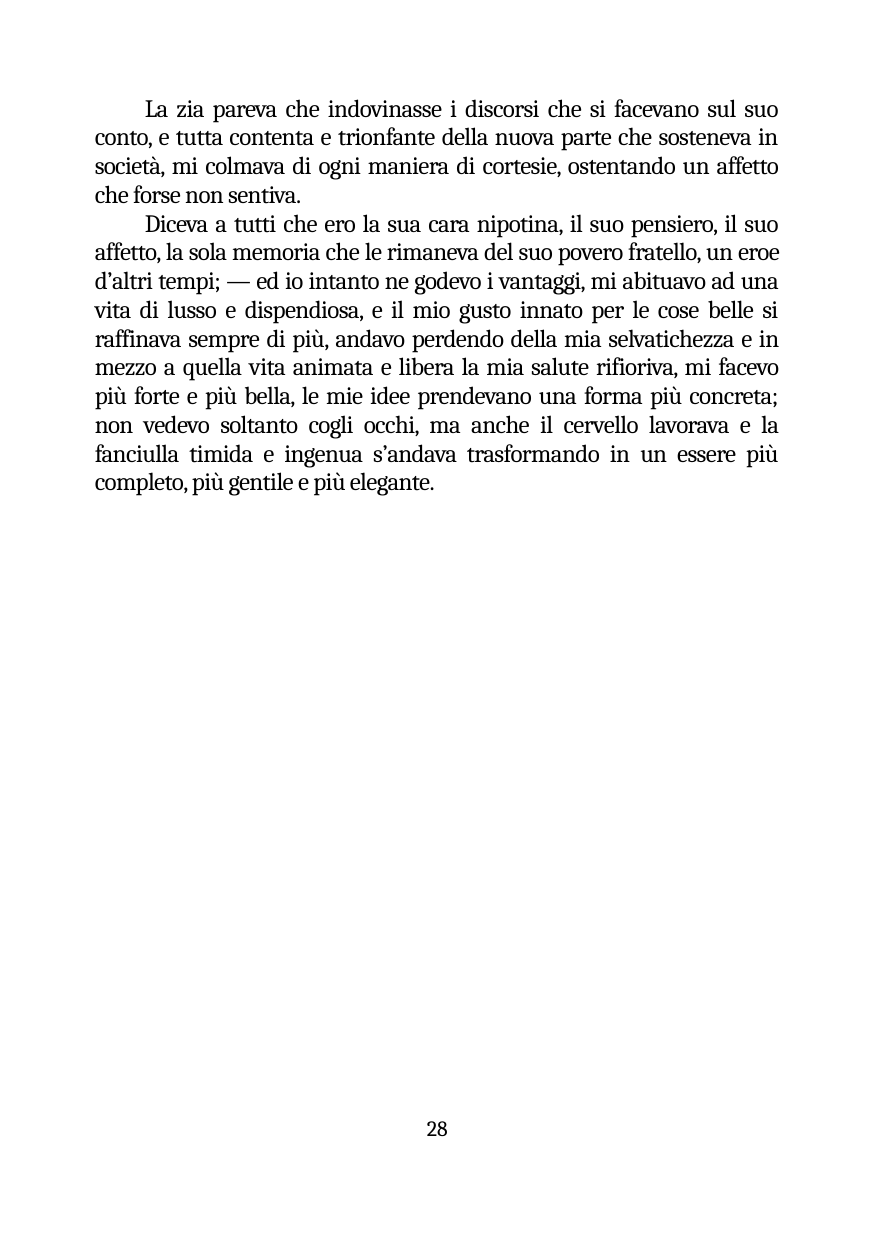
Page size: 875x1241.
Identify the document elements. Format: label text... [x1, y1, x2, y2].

text Diceva a tutti che ero la sua cara nipotina, il suo pensiero, il suo affetto, la sola memoria che le rimaneva del suo povero fratello, un eroe d’altri tempi; — ed io intanto ne godevo i vantaggi, mi abituavo ad una vita di lusso e dispendiosa, e il mio gusto innato per le cose belle si raffinava sempre di più, andavo perdendo della mia selvatichezza e in mezzo a quella vita animata e libera la mia salute rifioriva, mi facevo più forte e più bella, le mie idee prendevano una forma più concreta; non vedevo soltanto cogli occhi, ma anche il cervello lavorava e la fanciulla timida e ingenua s’andava trasformando in un essere più completo, più gentile e più elegante. [94, 209, 779, 497]
text La zia pareva che indovinasse i discorsi che si facevano sul suo conto, e tutta contenta e trionfante della nuova parte che sosteneva in società, mi colmava di ogni maniera di cortesie, ostentando un affetto che forse non sentiva. [94, 94, 779, 209]
